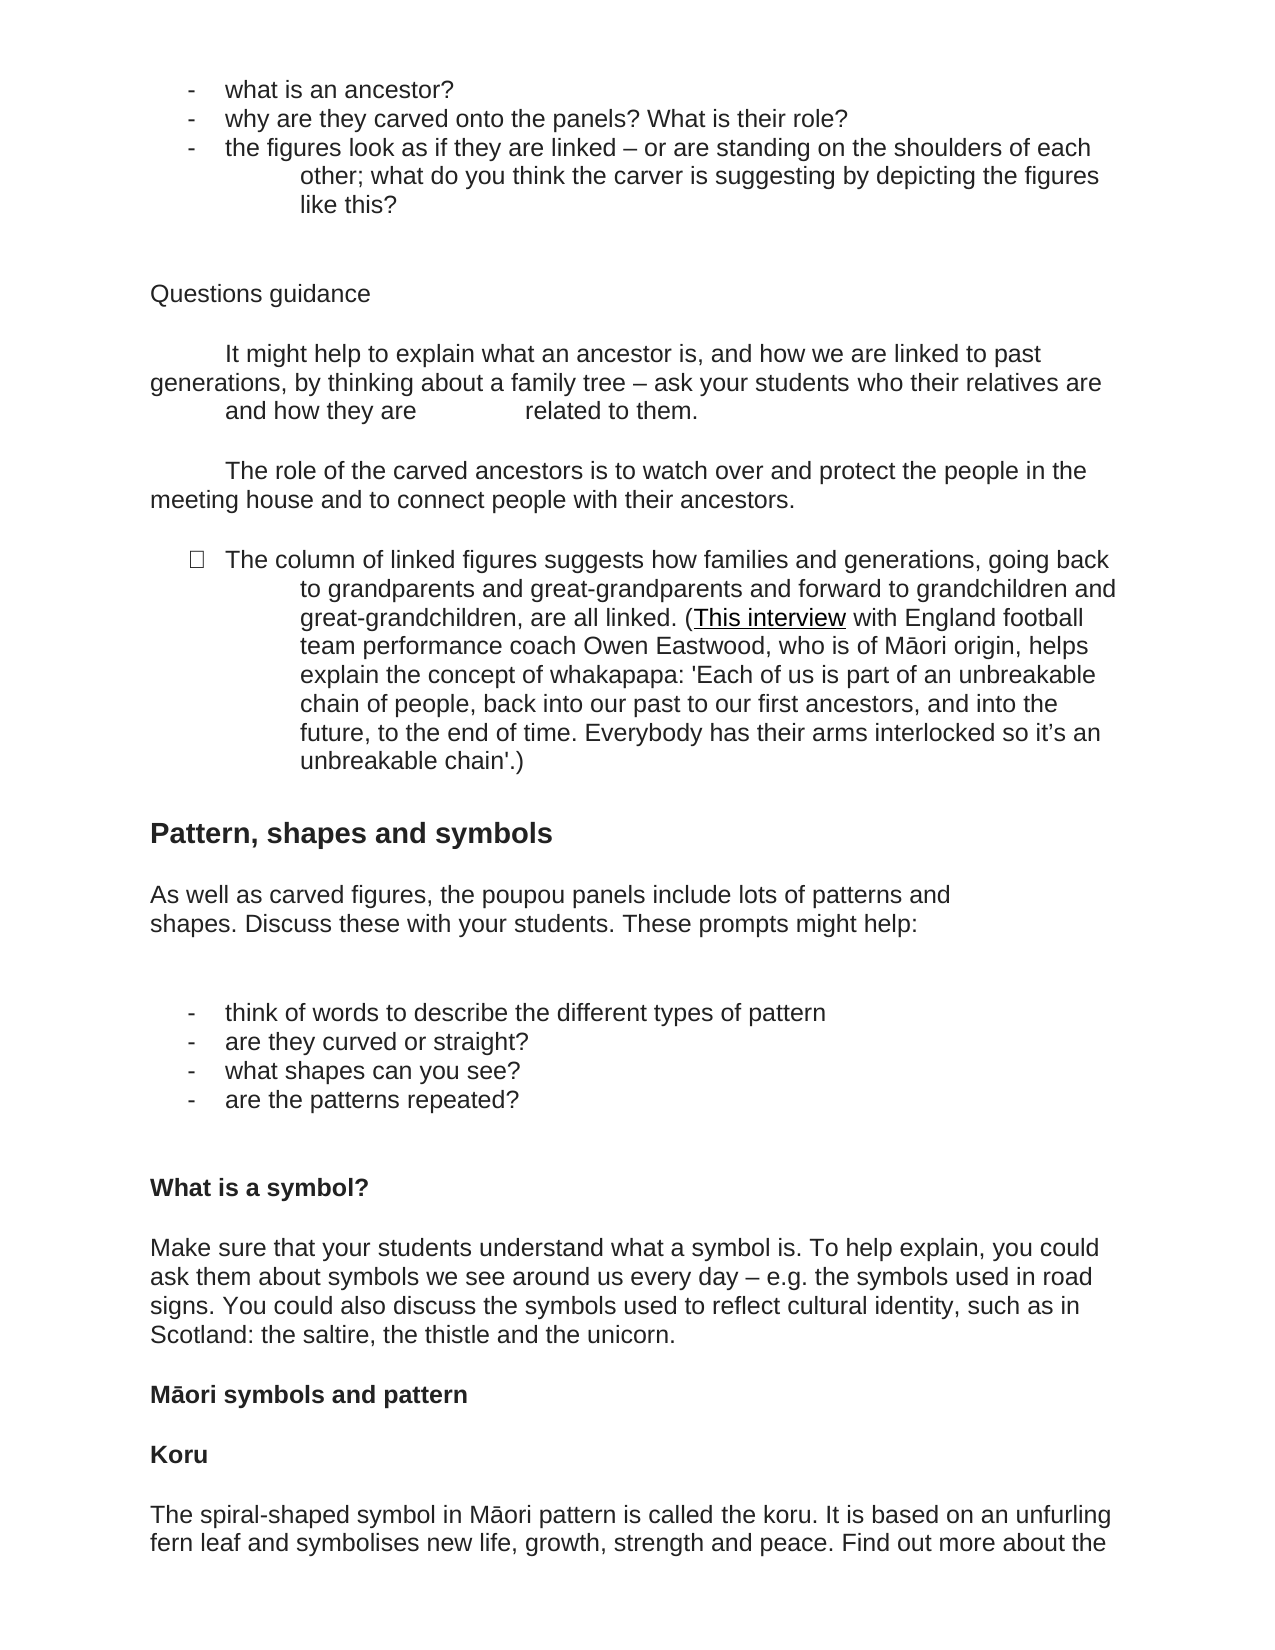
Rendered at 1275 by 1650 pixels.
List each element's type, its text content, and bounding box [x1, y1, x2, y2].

list the figures look as if they are linked – or are standing on the shoulders of each other; what do you think the carver is suggesting by depicting the figures like this? [187, 132, 1125, 219]
list are they curved or straight? [187, 1027, 1125, 1056]
text Questions guidance [150, 279, 1125, 307]
text What is a symbol? [150, 1173, 1125, 1202]
text The spiral-shaped symbol in Māori pattern is called the koru. It is based on an unfurling fern leaf and symbolises new life, growth, strength and peace. Find out more about the [150, 1499, 1125, 1557]
list The column of linked figures suggests how families and generations, going back to grandparents and great-grandparents and forward to grandchildren and great-grandchildren, are all linked. (This interview with England football team performance coach Owen Eastwood, who is of Māori origin, helps explain the concept of whakapapa: 'Each of us is part of an unbreakable chain of people, back into our past to our first ancestors, and into the future, to the end of time. Everybody has their arms interlocked so it’s an unbreakable chain'.) [187, 545, 1125, 775]
list what is an ancestor? [187, 75, 1125, 104]
text Pattern, shapes and symbols [150, 816, 1125, 849]
text Make sure that your students understand what a symbol is. To help explain, you could ask them about symbols we see around us every day – e.g. the symbols used in road signs. You could also discuss the symbols used to reflect cultural identity, such as in Scotland: the saltire, the thistle and the unicorn. [150, 1233, 1125, 1348]
text As well as carved figures, the poupou panels include lots of patterns and shapes. Discuss these with your students. These prompts might help: [150, 880, 1125, 938]
list what shapes can you see? [187, 1056, 1125, 1084]
text It might help to explain what an ancestor is, and how we are linked to past generations, by thinking about a family tree – ask your students who their relatives are and how they are related to them. [150, 339, 1125, 425]
list are the patterns repeated? [187, 1084, 1125, 1113]
text Koru [150, 1439, 1125, 1468]
text The role of the carved ancestors is to watch over and protect the people in the meeting house and to connect people with their ancestors. [150, 456, 1125, 514]
text Māori symbols and pattern [150, 1379, 1125, 1408]
list why are they carved onto the panels? What is their role? [187, 104, 1125, 132]
list think of words to describe the different types of pattern [187, 998, 1125, 1027]
